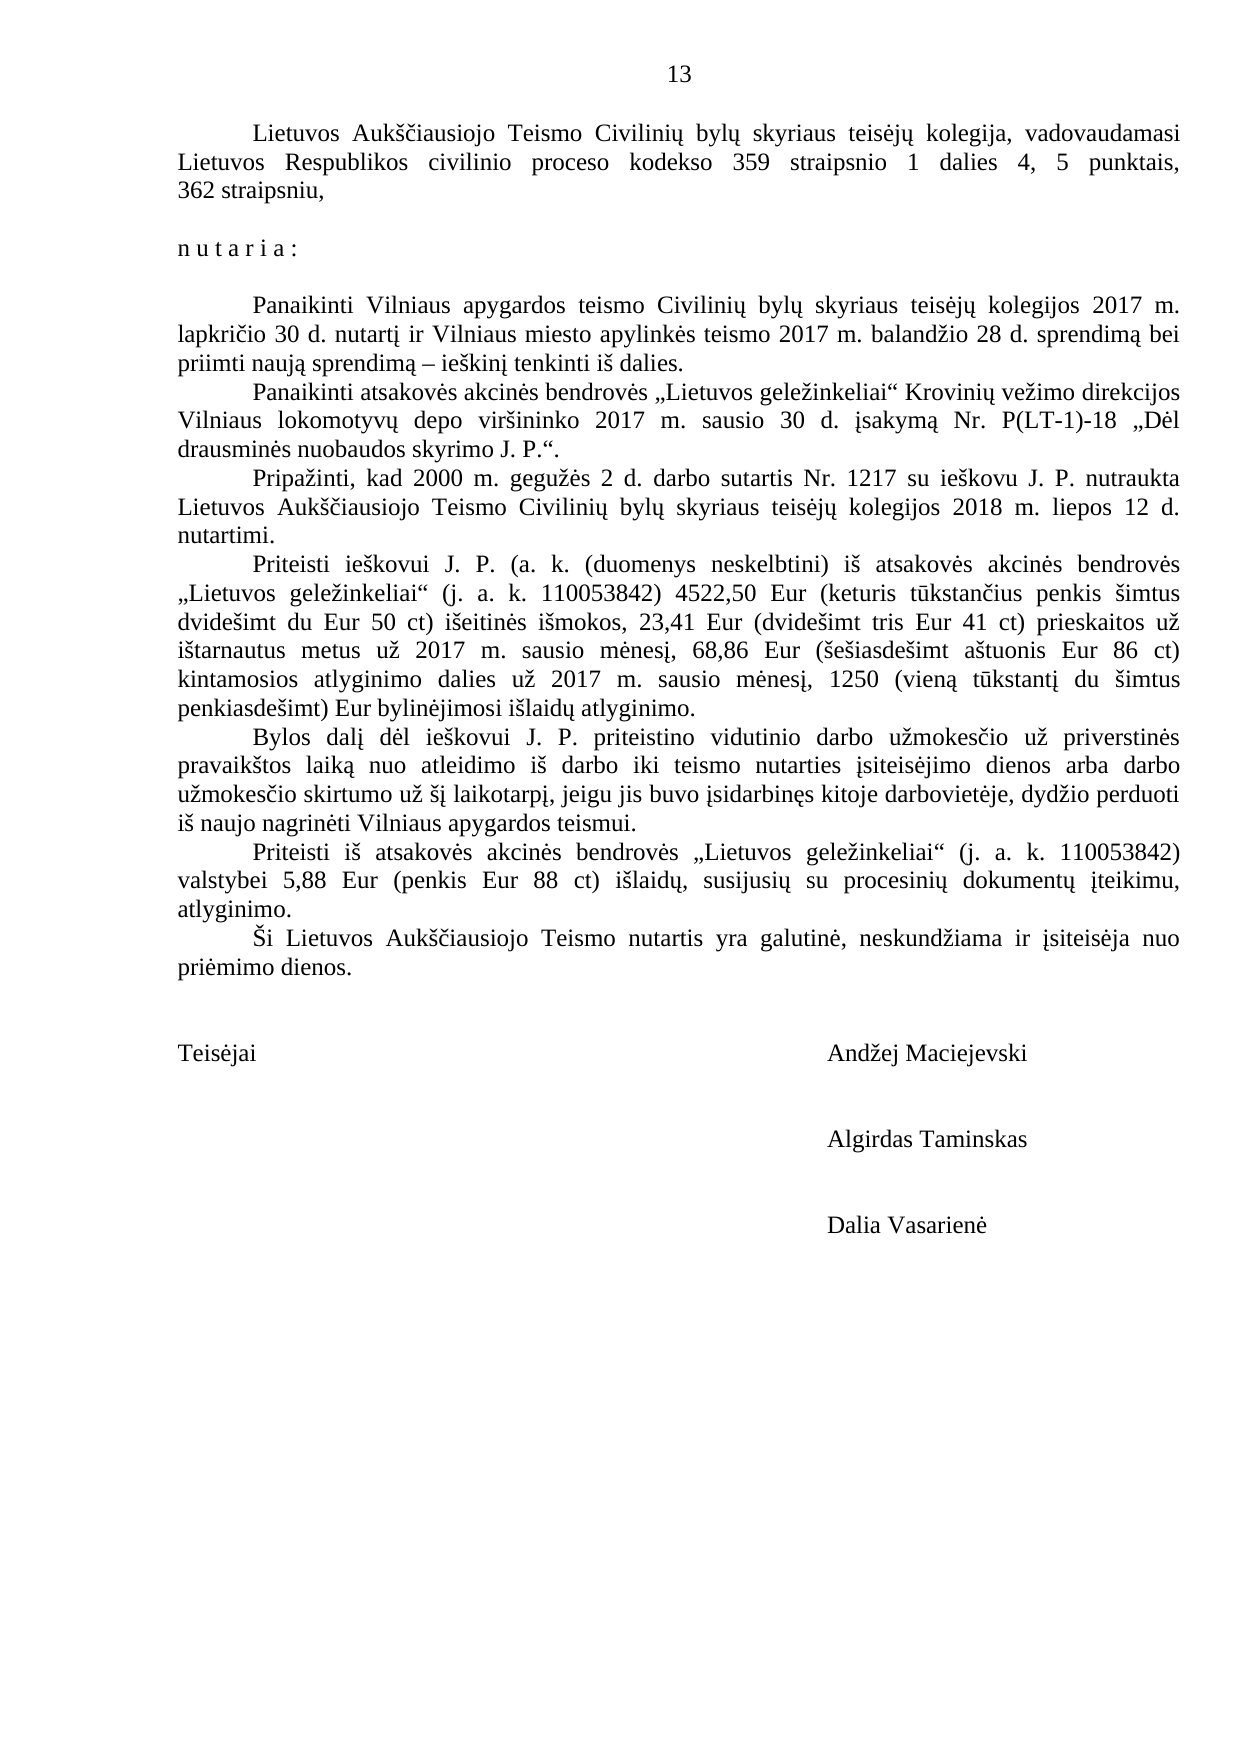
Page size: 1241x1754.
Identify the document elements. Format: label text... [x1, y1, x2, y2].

text Algirdas Taminskas [177, 1124, 1181, 1153]
text Lietuvos Aukščiausiojo Teismo Civilinių bylų skyriaus teisėjų kolegija, vadovaudamasi Lietuvos Respublikos civilinio proceso kodekso 359 straipsnio 1 dalies 4, 5 punktais, 362 straipsniu, [177, 118, 1181, 204]
text Priteisti ieškovui J. P. (a. k. (duomenys neskelbtini) iš atsakovės akcinės bendrovės „Lietuvos geležinkeliai“ (j. a. k. 110053842) 4522,50 Eur (keturis tūkstančius penkis šimtus dvidešimt du Eur 50 ct) išeitinės išmokos, 23,41 Eur (dvidešimt tris Eur 41 ct) prieskaitos už ištarnautus metus už 2017 m. sausio mėnesį, 68,86 Eur (šešiasdešimt aštuonis Eur 86 ct) kintamosios atlyginimo dalies už 2017 m. sausio mėnesį, 1250 (vieną tūkstantį du šimtus penkiasdešimt) Eur bylinėjimosi išlaidų atlyginimo. [177, 549, 1181, 722]
text n u t a r i a : [177, 233, 1181, 262]
text Bylos dalį dėl ieškovui J. P. priteistino vidutinio darbo užmokesčio už priverstinės pravaikštos laiką nuo atleidimo iš darbo iki teismo nutarties įsiteisėjimo dienos arba darbo užmokesčio skirtumo už šį laikotarpį, jeigu jis buvo įsidarbinęs kitoje darbovietėje, dydžio perduoti iš naujo nagrinėti Vilniaus apygardos teismui. [177, 722, 1181, 837]
text Teisėjai Andžej Maciejevski [177, 1038, 1181, 1067]
text Dalia Vasarienė [177, 1211, 1181, 1239]
text Panaikinti Vilniaus apygardos teismo Civilinių bylų skyriaus teisėjų kolegijos 2017 m. lapkričio 30 d. nutartį ir Vilniaus miesto apylinkės teismo 2017 m. balandžio 28 d. sprendimą bei priimti naują sprendimą – ieškinį tenkinti iš dalies. [177, 291, 1181, 377]
text Ši Lietuvos Aukščiausiojo Teismo nutartis yra galutinė, neskundžiama ir įsiteisėja nuo priėmimo dienos. [177, 923, 1181, 981]
text Panaikinti atsakovės akcinės bendrovės „Lietuvos geležinkeliai“ Krovinių vežimo direkcijos Vilniaus lokomotyvų depo viršininko 2017 m. sausio 30 d. įsakymą Nr. P(LT-1)-18 „Dėl drausminės nuobaudos skyrimo J. P.“. [177, 377, 1181, 463]
text Priteisti iš atsakovės akcinės bendrovės „Lietuvos geležinkeliai“ (j. a. k. 110053842) valstybei 5,88 Eur (penkis Eur 88 ct) išlaidų, susijusių su procesinių dokumentų įteikimu, atlyginimo. [177, 837, 1181, 923]
text Pripažinti, kad 2000 m. gegužės 2 d. darbo sutartis Nr. 1217 su ieškovu J. P. nutraukta Lietuvos Aukščiausiojo Teismo Civilinių bylų skyriaus teisėjų kolegijos 2018 m. liepos 12 d. nutartimi. [177, 463, 1181, 549]
